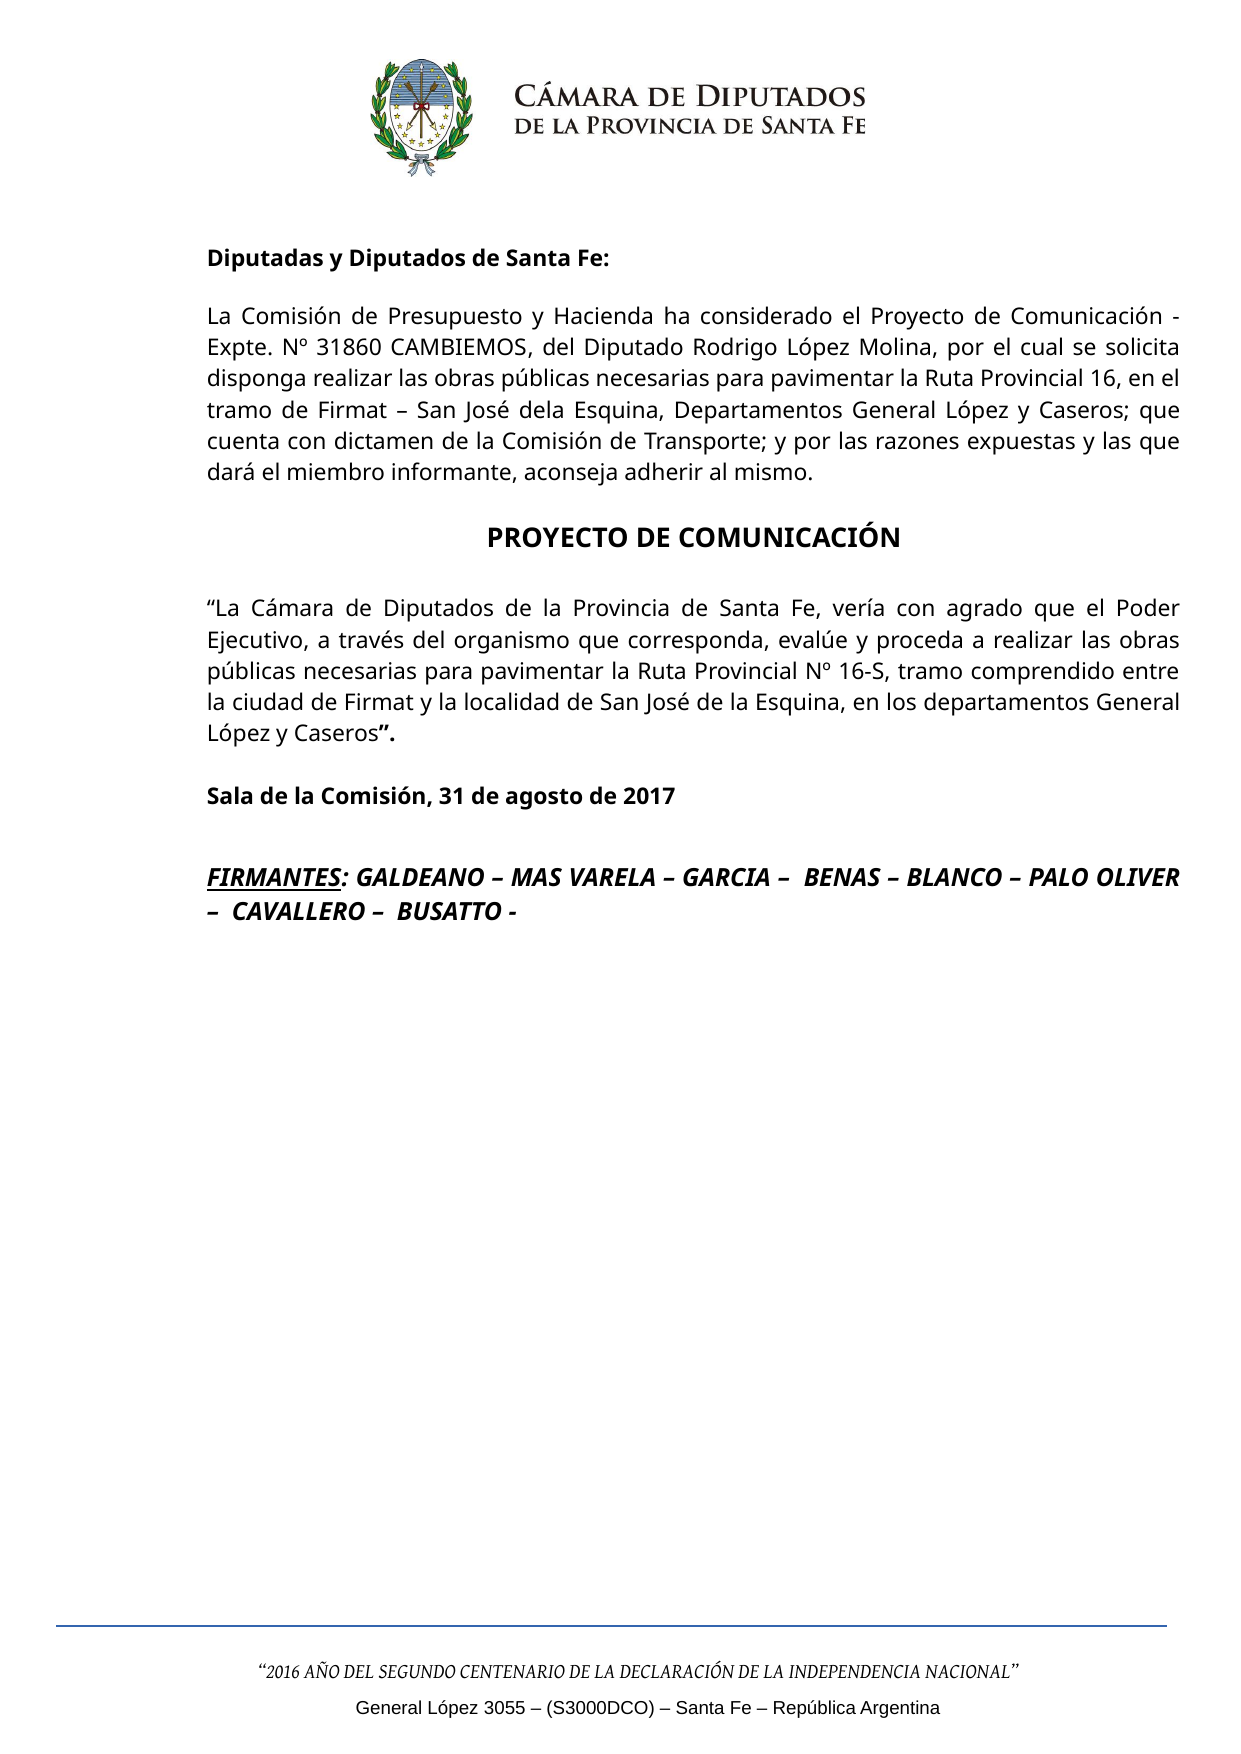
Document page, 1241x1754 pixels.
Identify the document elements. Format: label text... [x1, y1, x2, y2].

text FIRMANTES: GALDEANO – MAS VARELA – GARCIA – BENAS – BLANCO – PALO OLIVER – CAVALLERO – BUSATTO - [207, 860, 1181, 928]
text Sala de la Comisión, 31 de agosto de 2017 [207, 780, 1181, 811]
text “La Cámara de Diputados de la Provincia de Santa Fe, vería con agrado que el Poder Ejecutivo, a través del organismo que corresponda, evalúe y proceda a realizar las obras públicas necesarias para pavimentar la Ruta Provincial Nº 16-S, tramo comprendido entre la ciudad de Firmat y la localidad de San José de la Esquina, en los departamentos General López y Caseros”. [207, 592, 1181, 748]
text PROYECTO DE COMUNICACIÓN [207, 518, 1181, 555]
text Diputadas y Diputados de Santa Fe: [207, 242, 1181, 273]
picture [370, 59, 866, 181]
text La Comisión de Presupuesto y Hacienda ha considerado el Proyecto de Comunicación - Expte. Nº 31860 CAMBIEMOS, del Diputado Rodrigo López Molina, por el cual se solicita disponga realizar las obras públicas necesarias para pavimentar la Ruta Provincial 16, en el tramo de Firmat – San José dela Esquina, Departamentos General López y Caseros; que cuenta con dictamen de la Comisión de Transporte; y por las razones expuestas y las que dará el miembro informante, aconseja adherir al mismo. [207, 300, 1181, 487]
